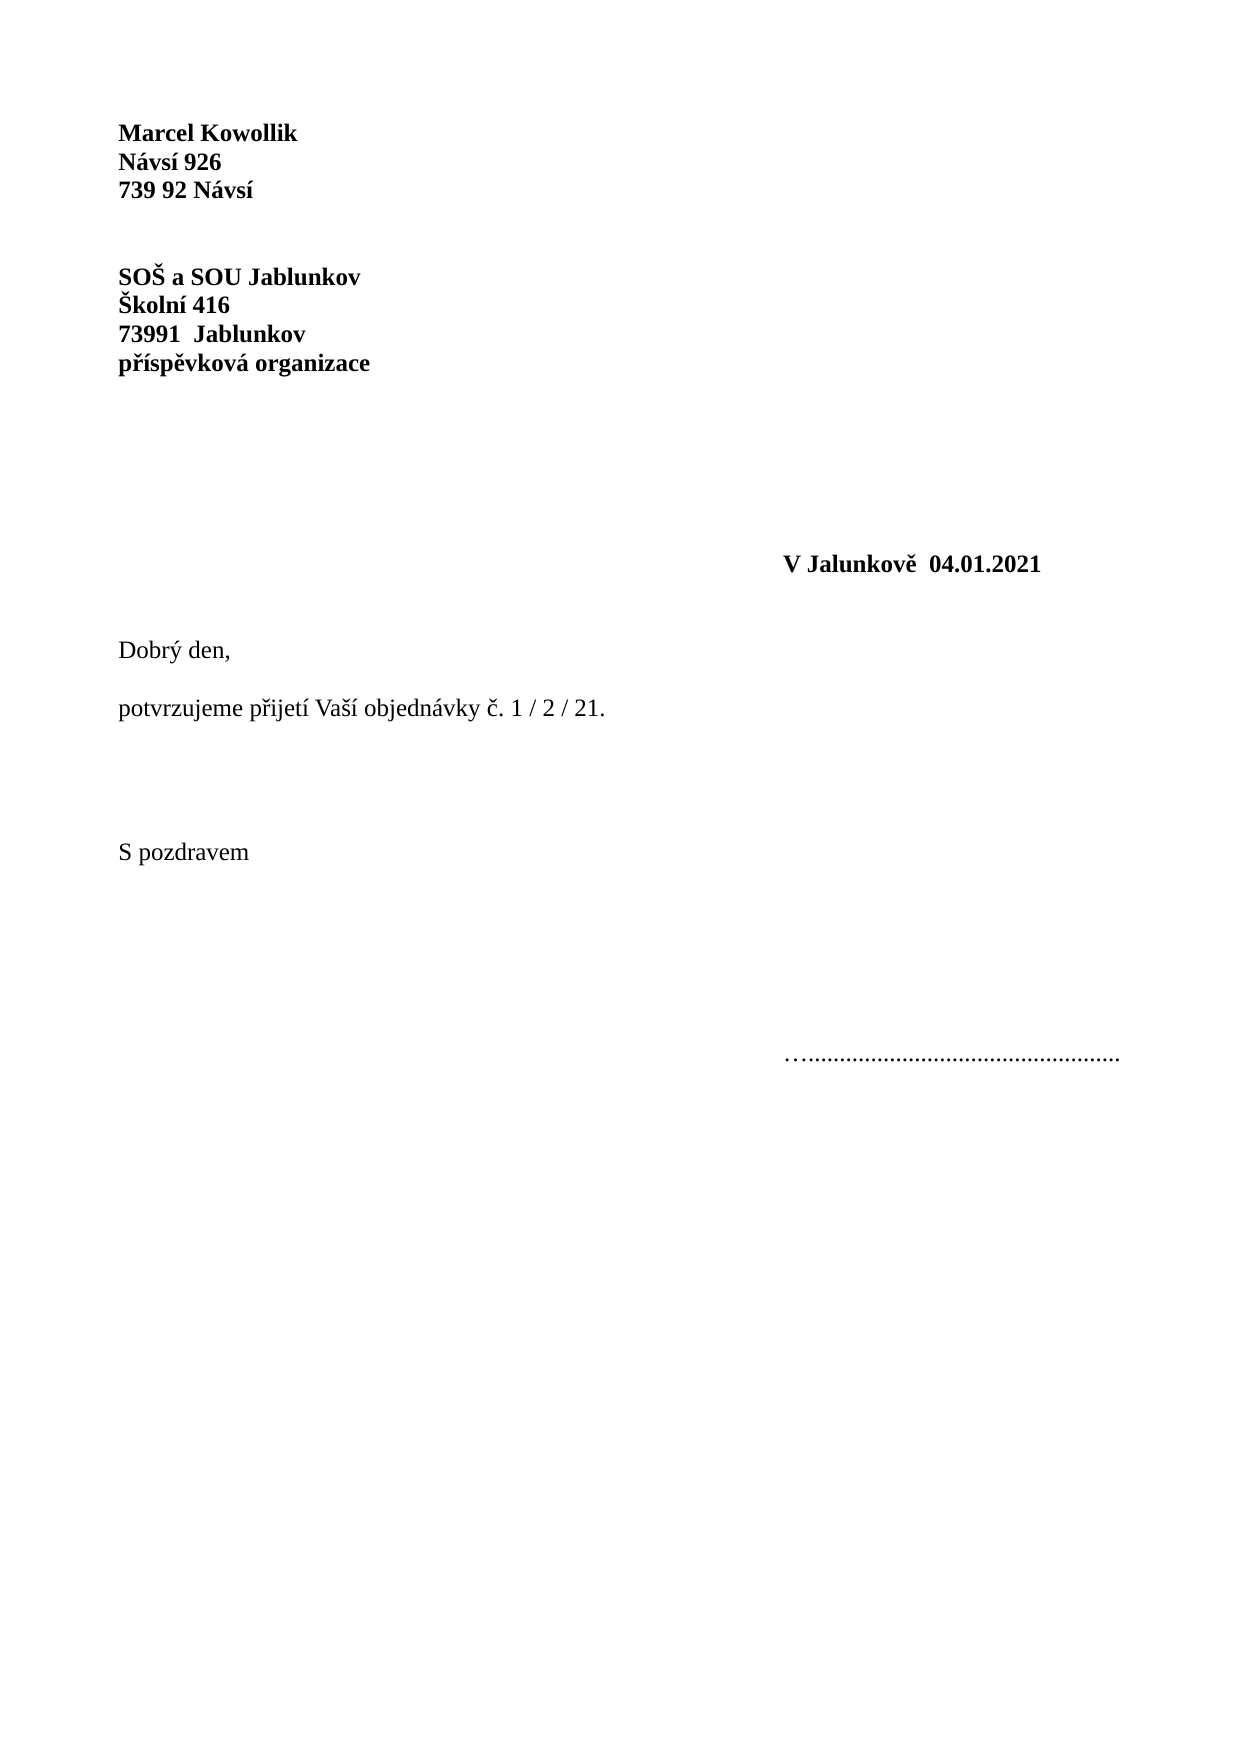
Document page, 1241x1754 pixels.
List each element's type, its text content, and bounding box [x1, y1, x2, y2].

text Návsí 926 [118, 147, 1122, 176]
text Marcel Kowollik [118, 118, 1122, 147]
text S pozdravem [118, 837, 1122, 866]
text Dobrý den, [118, 636, 1122, 664]
text potvrzujeme přijetí Vaší objednávky č. 1 / 2 / 21. [118, 693, 1122, 722]
text 739 92 Návsí [118, 176, 1122, 204]
text V Jalunkově 04.01.2021 [118, 549, 1122, 578]
text Školní 416 [118, 291, 1122, 319]
text 73991 Jablunkov [118, 319, 1122, 348]
text ….................................................. [118, 1038, 1122, 1067]
text příspěvková organizace [118, 348, 1122, 377]
text SOŠ a SOU Jablunkov [118, 262, 1122, 291]
